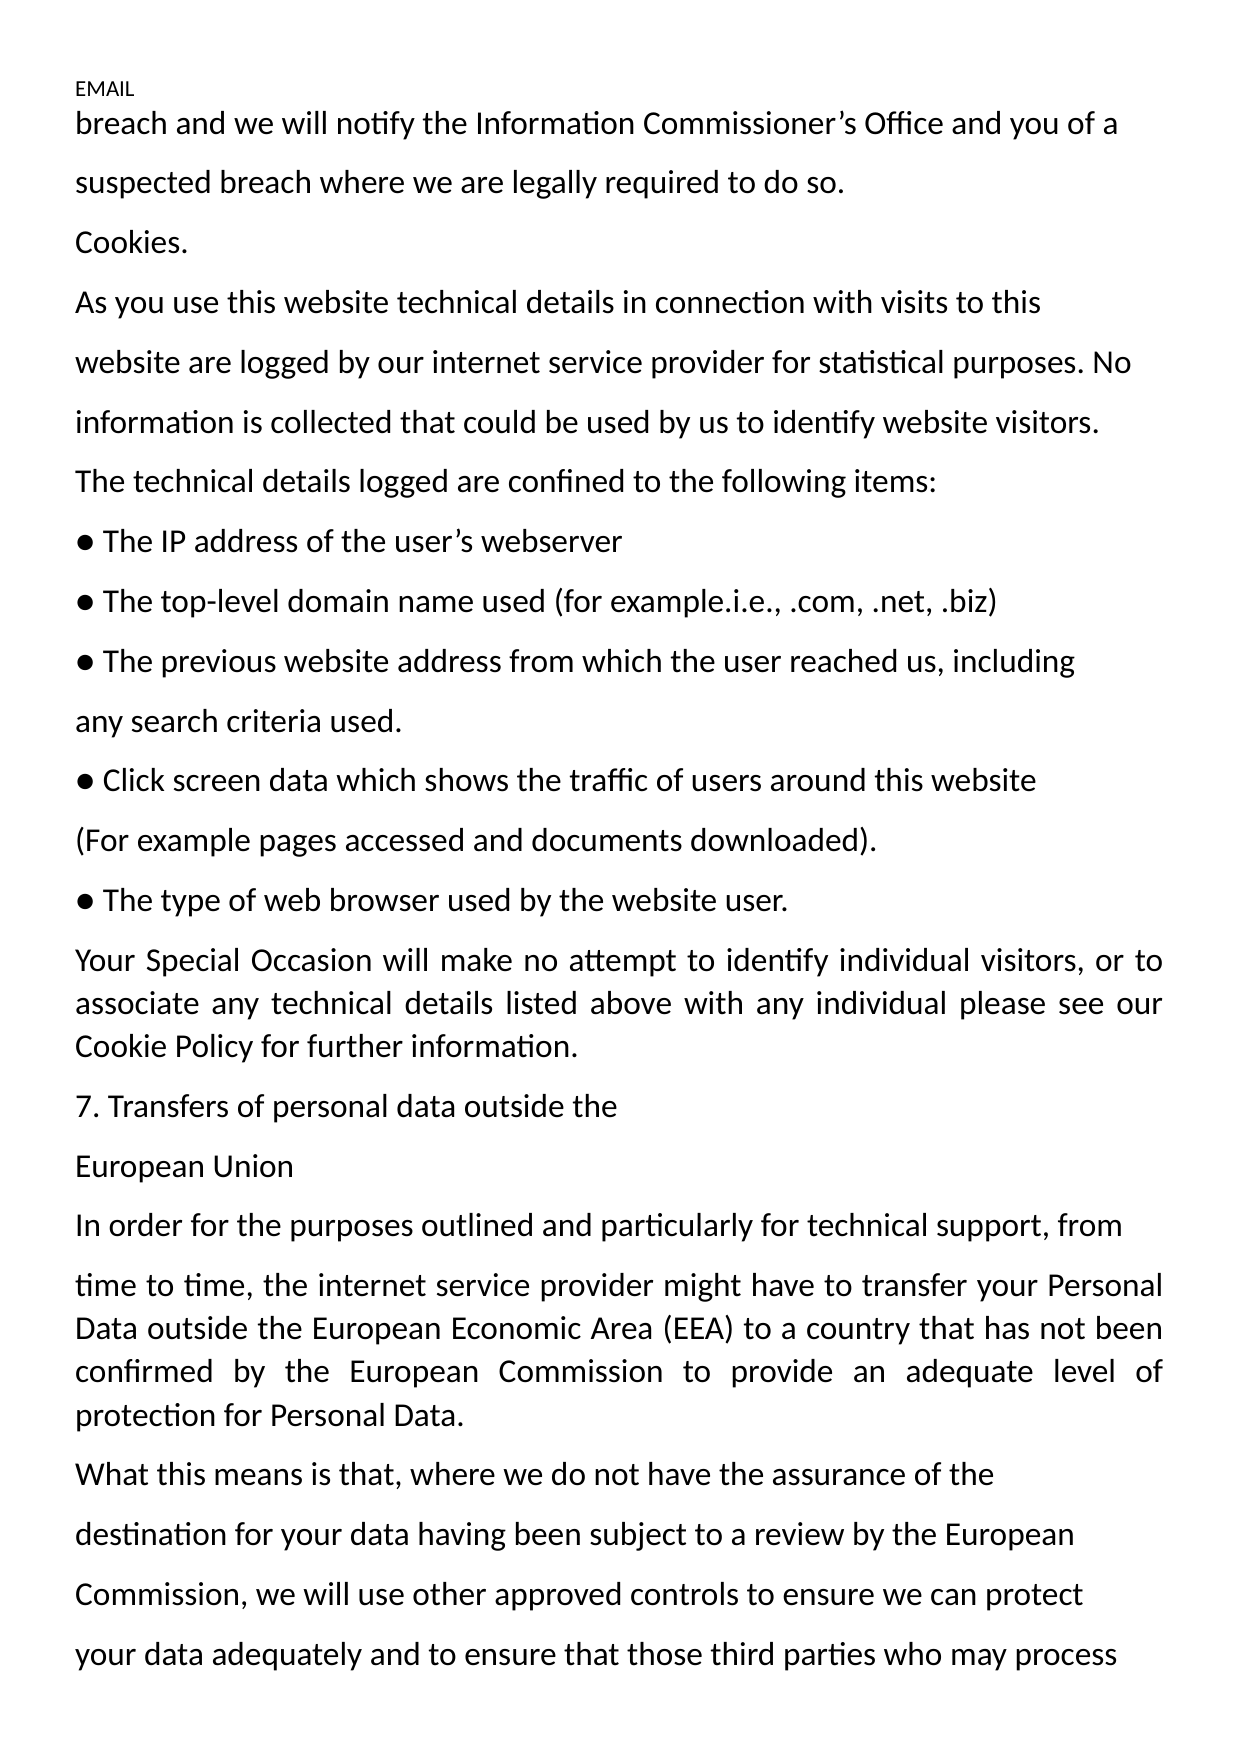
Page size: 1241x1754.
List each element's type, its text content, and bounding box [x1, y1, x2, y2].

text (For example pages accessed and documents downloaded). [75, 819, 1165, 860]
text any search criteria used. [75, 700, 1165, 740]
text breach and we will notify the Information Commissioner’s Office and you of a [75, 102, 1165, 142]
text ● The previous website address from which the user reached us, including [75, 640, 1165, 681]
text ● The IP address of the user’s webserver [75, 520, 1165, 561]
text As you use this website technical details in connection with visits to this [75, 281, 1165, 322]
text What this means is that, where we do not have the assurance of the [75, 1453, 1165, 1494]
text website are logged by our internet service provider for statistical purposes. No [75, 341, 1165, 382]
text ● Click screen data which shows the traffic of users around this website [75, 759, 1165, 800]
text In order for the purposes outlined and particularly for technical support, from [75, 1204, 1165, 1245]
text The technical details logged are confined to the following items: [75, 461, 1165, 501]
text European Union [75, 1145, 1165, 1185]
text Your Special Occasion will make no attempt to identify individual visitors, or to associate any technical details listed above with any individual please see our Cookie Policy for further information. [75, 939, 1165, 1066]
text destination for your data having been subject to a review by the European [75, 1513, 1165, 1554]
text ● The top-level domain name used (for example.i.e., .com, .net, .biz) [75, 580, 1165, 621]
text time to time, the internet service provider might have to transfer your Personal Data outside the European Economic Area (EEA) to a country that has not been confirmed by the European Commission to provide an adequate level of protection for Personal Data. [75, 1264, 1165, 1434]
text ● The type of web browser used by the website user. [75, 879, 1165, 920]
text Cookies. [75, 221, 1165, 262]
text your data adequately and to ensure that those third parties who may process [75, 1633, 1165, 1673]
text Commission, we will use other approved controls to ensure we can protect [75, 1573, 1165, 1614]
text suspected breach where we are legally required to do so. [75, 162, 1165, 202]
text information is collected that could be used by us to identify website visitors. [75, 401, 1165, 441]
text 7. Transfers of personal data outside the [75, 1085, 1165, 1126]
